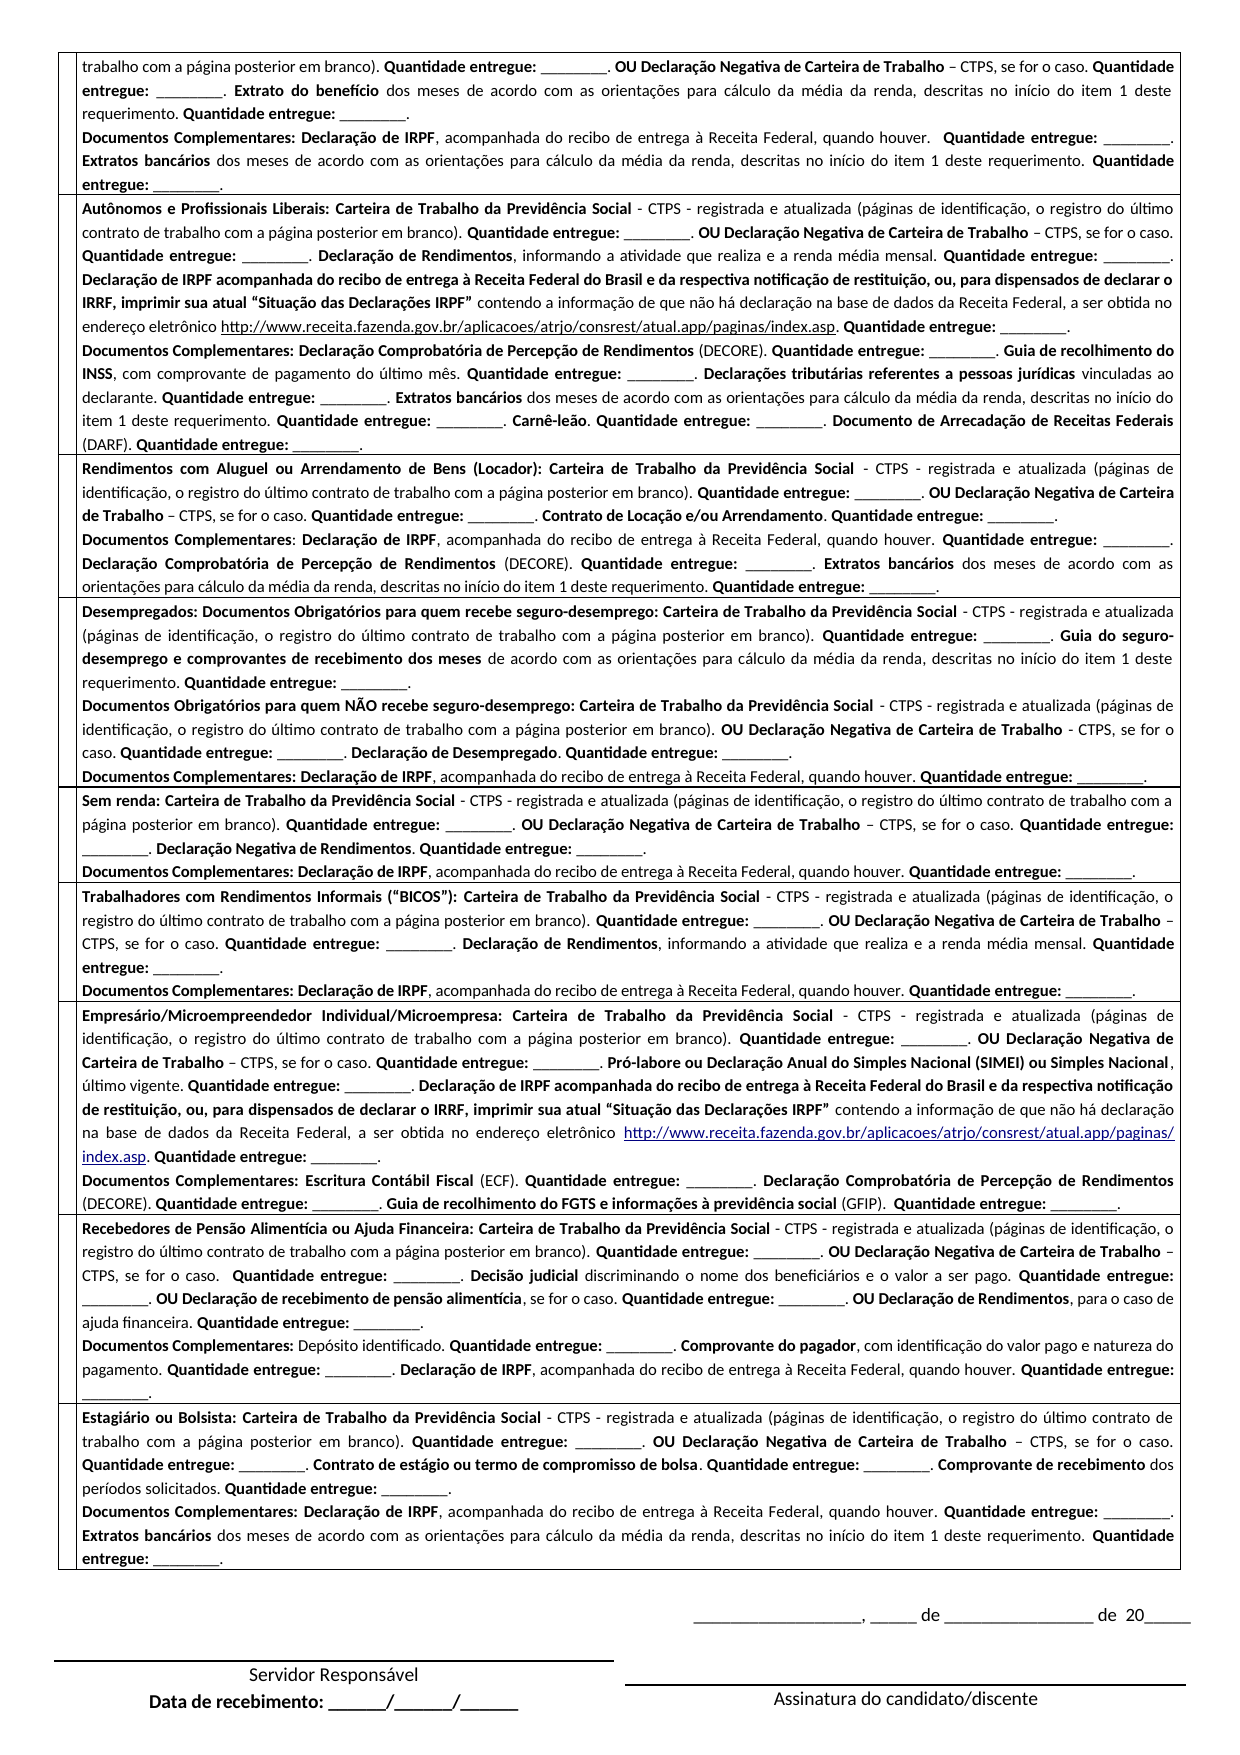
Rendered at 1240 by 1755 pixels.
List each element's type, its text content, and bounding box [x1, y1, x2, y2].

table_cell Trabalhadores com Rendimentos Informais (“BICOS”): Carteira de Trabalho da Previdência Social - CTPS - registrada e atualizada (páginas de identificação, o registro do último contrato de trabalho com a página posterior em branco). Quantidade entregue: ________. OU Declaração Negativa de Carteira de Trabalho – CTPS, se for o caso. Quantidade entregue: ________. Declaração de Rendimentos, informando a atividade que realiza e a renda média mensal. Quantidade entregue: ________. Documentos Complementares: Declaração de IRPF, acompanhada do recibo de entrega à Receita Federal, quando houver. Quantidade entregue: ________. [77, 883, 1180, 1001]
table_cell Desempregados: Documentos Obrigatórios para quem recebe seguro-desemprego: Carteira de Trabalho da Previdência Social - CTPS - registrada e atualizada (páginas de identificação, o registro do último contrato de trabalho com a página posterior em branco). Quantidade entregue: ________. Guia do seguro-desemprego e comprovantes de recebimento dos meses de acordo com as orientações para cálculo da média da renda, descritas no início do item 1 deste requerimento. Quantidade entregue: ________. Documentos Obrigatórios para quem NÃO recebe seguro-desemprego: Carteira de Trabalho da Previdência Social - CTPS - registrada e atualizada (páginas de identificação, o registro do último contrato de trabalho com a página posterior em branco). OU Declaração Negativa de Carteira de Trabalho - CTPS, se for o caso. Quantidade entregue: ________. Declaração de Desempregado. Quantidade entregue: ________. Documentos Complementares: Declaração de IRPF, acompanhada do recibo de entrega à Receita Federal, quando houver. Quantidade entregue: ________. [77, 598, 1180, 786]
table_cell [59, 598, 76, 786]
table_cell [59, 1215, 76, 1403]
text __________________, _____ de ________________ de 20_____ [62, 1603, 1192, 1626]
table_cell [59, 455, 76, 597]
table_cell Empresário/Microempreendedor Individual/Microempresa: Carteira de Trabalho da Previdência Social - CTPS - registrada e atualizada (páginas de identificação, o registro do último contrato de trabalho com a página posterior em branco). Quantidade entregue: ________. OU Declaração Negativa de Carteira de Trabalho – CTPS, se for o caso. Quantidade entregue: ________. Pró-labore ou Declaração Anual do Simples Nacional (SIMEI) ou Simples Nacional, último vigente. Quantidade entregue: ________. Declaração de IRPF acompanhada do recibo de entrega à Receita Federal do Brasil e da respectiva notificação de restituição, ou, para dispensados de declarar o IRRF, imprimir sua atual “Situação das Declarações IRPF” contendo a informação de que não há declaração na base de dados da Receita Federal, a ser obtida no endereço eletrônico http://www.receita.fazenda.gov.br/aplicacoes/atrjo/consrest/atual.app/paginas/index.asp. Quantidade entregue: ________. Documentos Complementares: Escritura Contábil Fiscal (ECF). Quantidade entregue: ________. Declaração Comprobatória de Percepção de Rendimentos (DECORE). Quantidade entregue: ________. Guia de recolhimento do FGTS e informações à previdência social (GFIP). Quantidade entregue: ________. [77, 1002, 1180, 1214]
table_cell Sem renda: Carteira de Trabalho da Previdência Social - CTPS - registrada e atualizada (páginas de identificação, o registro do último contrato de trabalho com a página posterior em branco). Quantidade entregue: ________. OU Declaração Negativa de Carteira de Trabalho – CTPS, se for o caso. Quantidade entregue: ________. Declaração Negativa de Rendimentos. Quantidade entregue: ________. Documentos Complementares: Declaração de IRPF, acompanhada do recibo de entrega à Receita Federal, quando houver. Quantidade entregue: ________. [77, 788, 1180, 882]
table_cell [59, 53, 76, 194]
table_cell trabalho com a página posterior em branco). Quantidade entregue: ________. OU Declaração Negativa de Carteira de Trabalho – CTPS, se for o caso. Quantidade entregue: ________. Extrato do benefício dos meses de acordo com as orientações para cálculo da média da renda, descritas no início do item 1 deste requerimento. Quantidade entregue: ________. Documentos Complementares: Declaração de IRPF, acompanhada do recibo de entrega à Receita Federal, quando houver. Quantidade entregue: ________. Extratos bancários dos meses de acordo com as orientações para cálculo da média da renda, descritas no início do item 1 deste requerimento. Quantidade entregue: ________. [77, 53, 1180, 194]
table_cell [59, 1404, 76, 1569]
table_cell [59, 883, 76, 1001]
table_cell Estagiário ou Bolsista: Carteira de Trabalho da Previdência Social - CTPS - registrada e atualizada (páginas de identificação, o registro do último contrato de trabalho com a página posterior em branco). Quantidade entregue: ________. OU Declaração Negativa de Carteira de Trabalho – CTPS, se for o caso. Quantidade entregue: ________. Contrato de estágio ou termo de compromisso de bolsa. Quantidade entregue: ________. Comprovante de recebimento dos períodos solicitados. Quantidade entregue: ________. Documentos Complementares: Declaração de IRPF, acompanhada do recibo de entrega à Receita Federal, quando houver. Quantidade entregue: ________. Extratos bancários dos meses de acordo com as orientações para cálculo da média da renda, descritas no início do item 1 deste requerimento. Quantidade entregue: ________. [77, 1404, 1180, 1569]
table_cell Recebedores de Pensão Alimentícia ou Ajuda Financeira: Carteira de Trabalho da Previdência Social - CTPS - registrada e atualizada (páginas de identificação, o registro do último contrato de trabalho com a página posterior em branco). Quantidade entregue: ________. OU Declaração Negativa de Carteira de Trabalho – CTPS, se for o caso. Quantidade entregue: ________. Decisão judicial discriminando o nome dos beneficiários e o valor a ser pago. Quantidade entregue: ________. OU Declaração de recebimento de pensão alimentícia, se for o caso. Quantidade entregue: ________. OU Declaração de Rendimentos, para o caso de ajuda financeira. Quantidade entregue: ________. Documentos Complementares: Depósito identificado. Quantidade entregue: ________. Comprovante do pagador, com identificação do valor pago e natureza do pagamento. Quantidade entregue: ________. Declaração de IRPF, acompanhada do recibo de entrega à Receita Federal, quando houver. Quantidade entregue: ________. [77, 1215, 1180, 1403]
table_header Assinatura do candidato/discente [620, 1626, 1192, 1719]
table_cell Autônomos e Profissionais Liberais: Carteira de Trabalho da Previdência Social - CTPS - registrada e atualizada (páginas de identificação, o registro do último contrato de trabalho com a página posterior em branco). Quantidade entregue: ________. OU Declaração Negativa de Carteira de Trabalho – CTPS, se for o caso. Quantidade entregue: ________. Declaração de Rendimentos, informando a atividade que realiza e a renda média mensal. Quantidade entregue: ________. Declaração de IRPF acompanhada do recibo de entrega à Receita Federal do Brasil e da respectiva notificação de restituição, ou, para dispensados de declarar o IRRF, imprimir sua atual “Situação das Declarações IRPF” contendo a informação de que não há declaração na base de dados da Receita Federal, a ser obtida no endereço eletrônico http://www.receita.fazenda.gov.br/aplicacoes/atrjo/consrest/atual.app/paginas/index.asp. Quantidade entregue: ________. Documentos Complementares: Declaração Comprobatória de Percepção de Rendimentos (DECORE). Quantidade entregue: ________. Guia de recolhimento do INSS, com comprovante de pagamento do último mês. Quantidade entregue: ________. Declarações tributárias referentes a pessoas jurídicas vinculadas ao declarante. Quantidade entregue: ________. Extratos bancários dos meses de acordo com as orientações para cálculo da média da renda, descritas no início do item 1 deste requerimento. Quantidade entregue: ________. Carnê-leão. Quantidade entregue: ________. Documento de Arrecadação de Receitas Federais (DARF). Quantidade entregue: ________. [77, 195, 1180, 454]
table_cell Rendimentos com Aluguel ou Arrendamento de Bens (Locador): Carteira de Trabalho da Previdência Social - CTPS - registrada e atualizada (páginas de identificação, o registro do último contrato de trabalho com a página posterior em branco). Quantidade entregue: ________. OU Declaração Negativa de Carteira de Trabalho – CTPS, se for o caso. Quantidade entregue: ________. Contrato de Locação e/ou Arrendamento. Quantidade entregue: ________. Documentos Complementares: Declaração de IRPF, acompanhada do recibo de entrega à Receita Federal, quando houver. Quantidade entregue: ________. Declaração Comprobatória de Percepção de Rendimentos (DECORE). Quantidade entregue: ________. Extratos bancários dos meses de acordo com as orientações para cálculo da média da renda, descritas no início do item 1 deste requerimento. Quantidade entregue: ________. [77, 455, 1180, 597]
table_cell [59, 788, 76, 882]
table_header Servidor Responsável Data de recebimento: ______/______/______ [48, 1626, 620, 1719]
table_cell [59, 1002, 76, 1214]
table_cell [59, 195, 76, 454]
